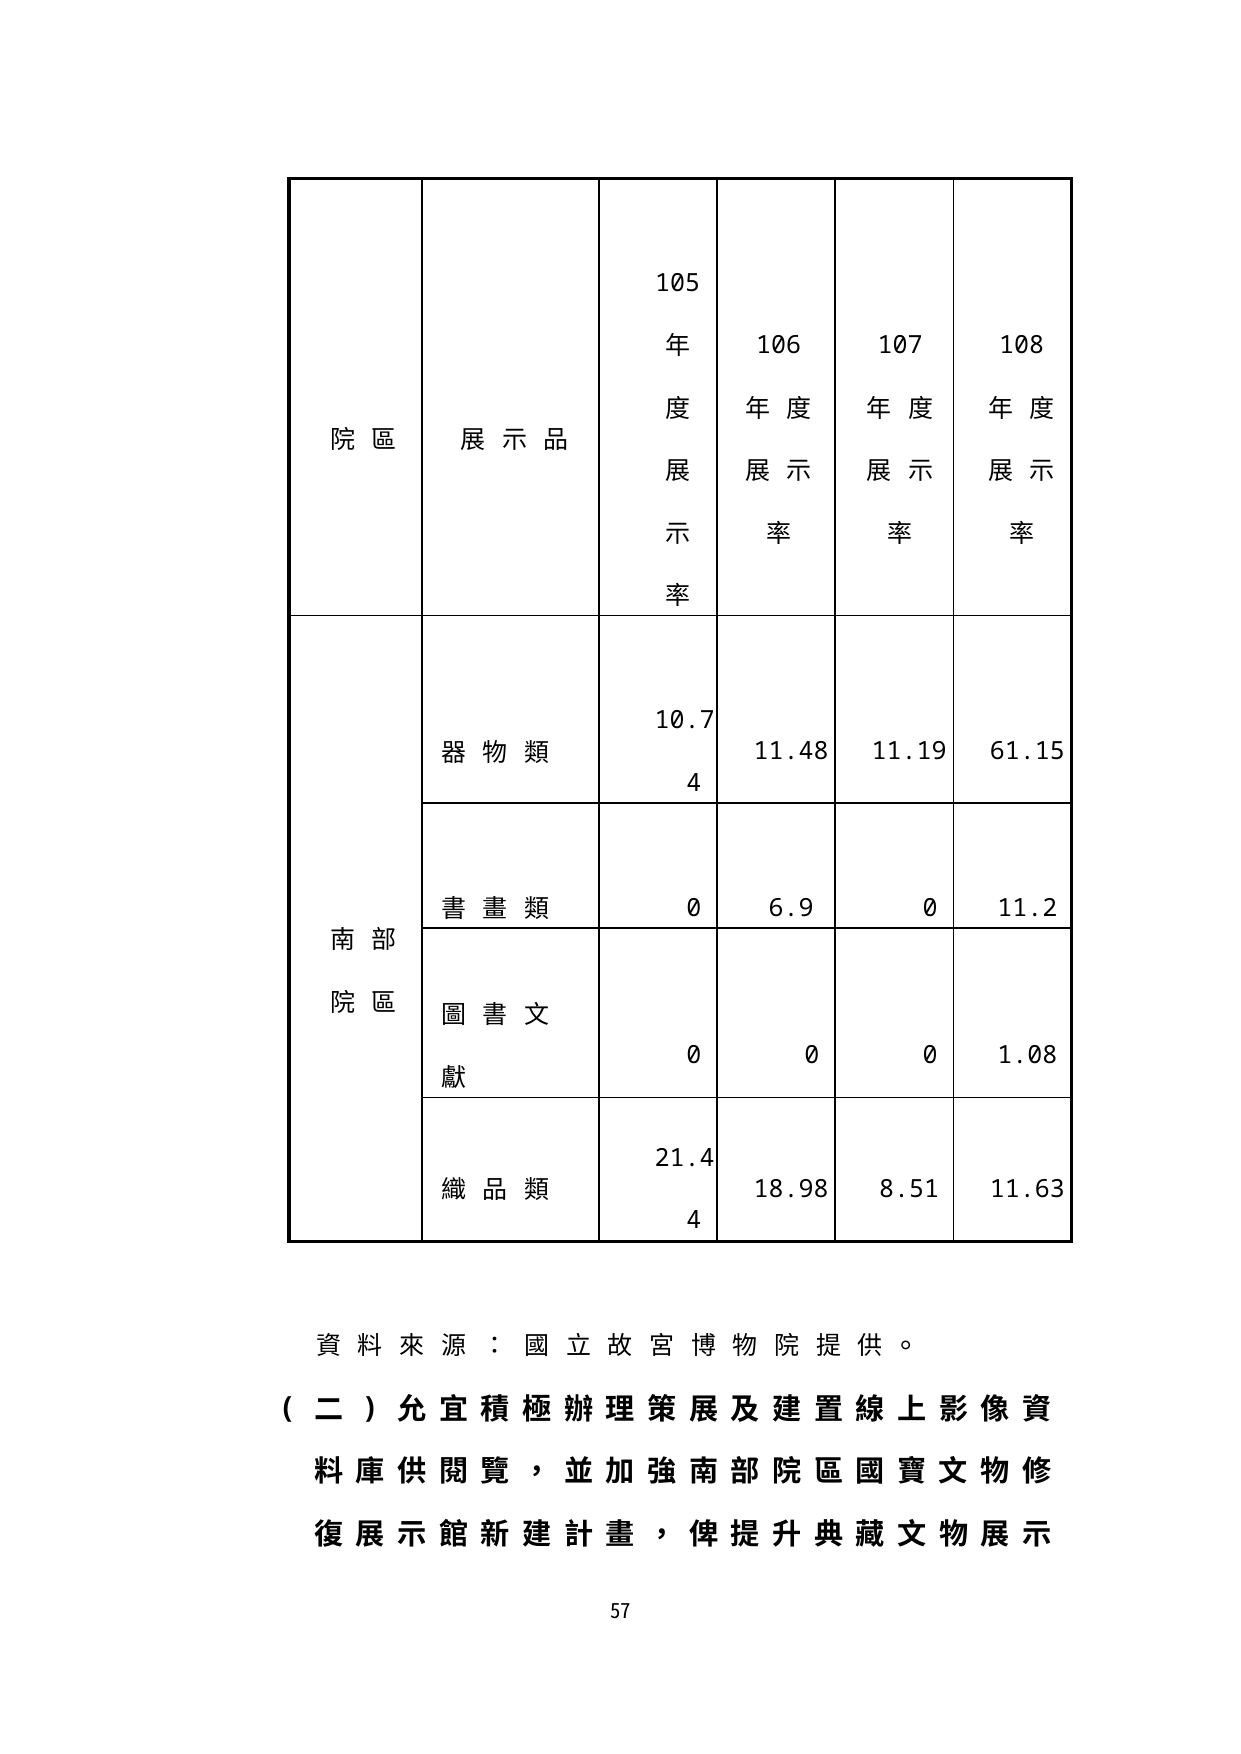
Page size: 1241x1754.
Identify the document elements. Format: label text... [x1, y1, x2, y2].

table_header 107年度 展示率 [836, 180, 953, 615]
table_cell 織品類 [423, 1098, 598, 1240]
table_cell 10.74 [600, 616, 716, 802]
table_cell 8.51 [836, 1098, 953, 1240]
table_cell 11.48 [718, 616, 834, 802]
table_cell 11.2 [954, 804, 1070, 927]
table_cell 1.08 [954, 929, 1070, 1096]
table_cell 11.19 [836, 616, 953, 802]
table_cell 18.98 [718, 1098, 834, 1240]
table_cell 書畫類 [423, 804, 598, 927]
table_cell 0 [718, 929, 834, 1096]
table_cell 6.9 [718, 804, 834, 927]
table_header 108年度 展示率 [954, 180, 1070, 615]
table_cell 圖書文獻 [423, 929, 598, 1096]
table_cell 器物類 [423, 616, 598, 802]
table_header 展示品 [423, 180, 598, 615]
table_header 院區 [291, 180, 421, 615]
table_header 106年度 展示率 [718, 180, 834, 615]
table_cell 0 [836, 929, 953, 1096]
table_cell 21.44 [600, 1098, 716, 1240]
table_cell 0 [600, 929, 716, 1096]
table_cell 61.15 [954, 616, 1070, 802]
text (二)允宜積極辦理策展及建置線上影像資料庫供閱覽，並加強南部院區國寶文物修復展示館新建計畫，俾提升典藏文物展示 [242, 1365, 1058, 1552]
table_cell 0 [836, 804, 953, 927]
table_cell 11.63 [954, 1098, 1070, 1240]
table_cell 南部院區 [291, 616, 421, 1240]
text 資料來源：國立故宮博物院提供。 [271, 1302, 1058, 1365]
table_header 105年度 展示率 [600, 180, 716, 615]
table_cell 0 [600, 804, 716, 927]
